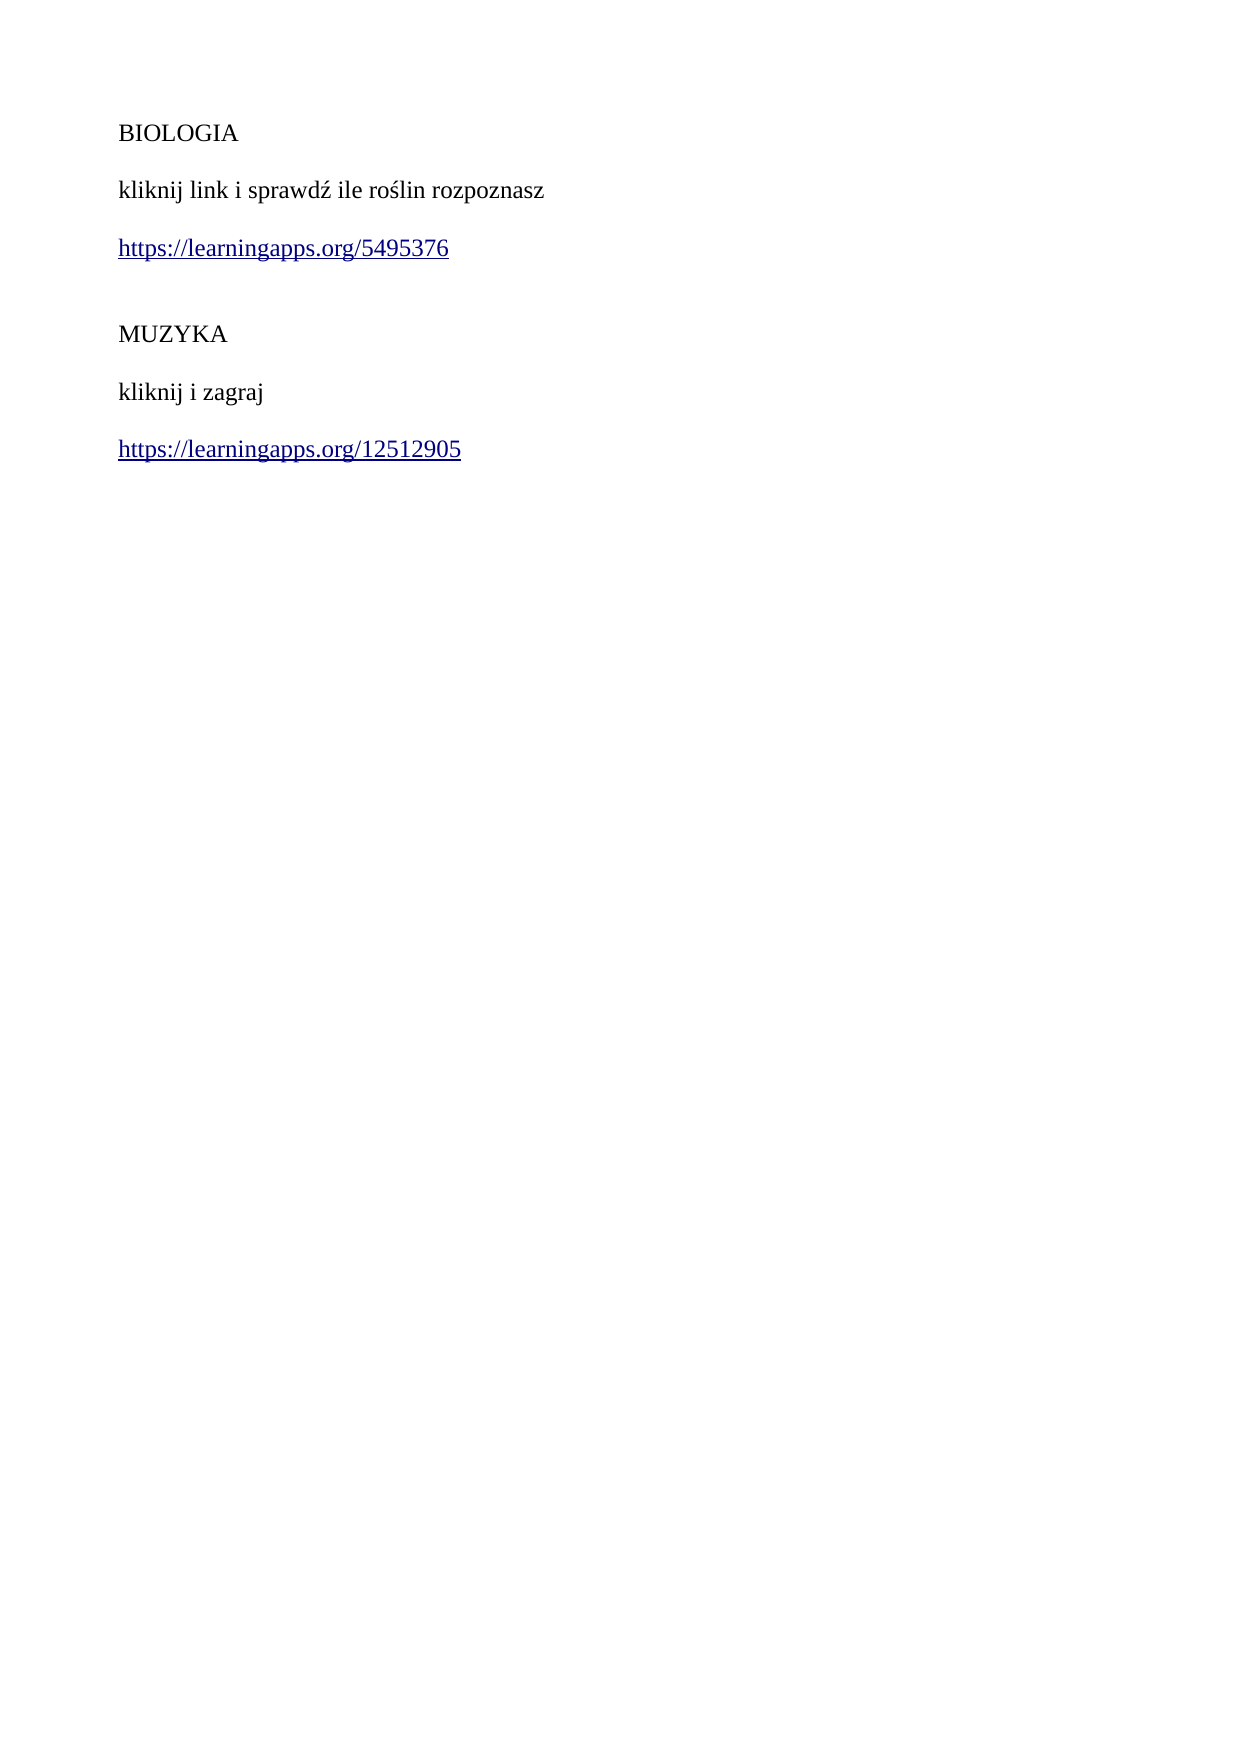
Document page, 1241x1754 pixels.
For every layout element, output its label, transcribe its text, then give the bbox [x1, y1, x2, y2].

text MUZYKA [118, 319, 1122, 348]
text kliknij link i sprawdź ile roślin rozpoznasz [118, 176, 1122, 204]
text https://learningapps.org/12512905 [118, 434, 1122, 463]
text kliknij i zagraj [118, 377, 1122, 406]
text BIOLOGIA [118, 118, 1122, 147]
text https://learningapps.org/5495376 [118, 233, 1122, 262]
